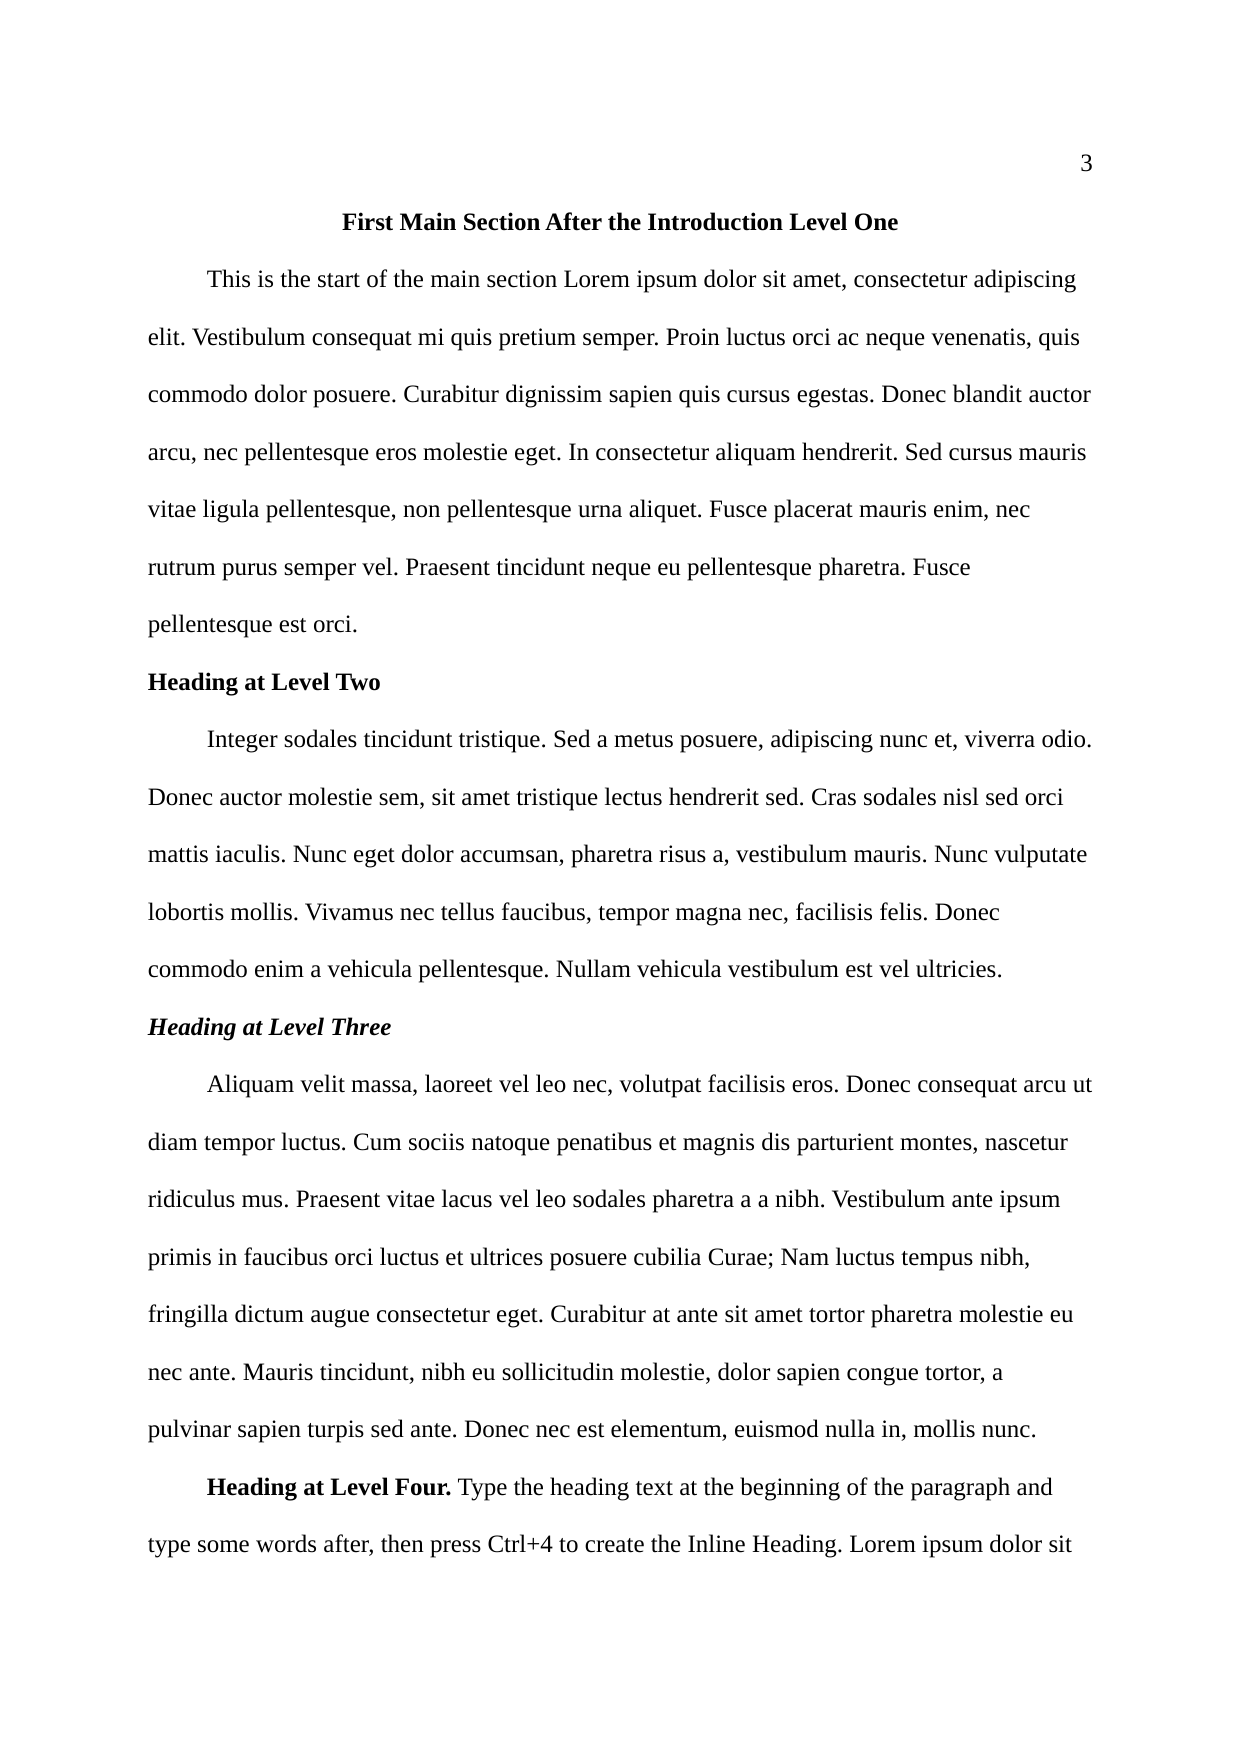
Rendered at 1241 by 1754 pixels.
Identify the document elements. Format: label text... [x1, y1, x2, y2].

text This is the start of the main section Lorem ipsum dolor sit amet, consectetur adipiscing elit. Vestibulum consequat mi quis pretium semper. Proin luctus orci ac neque venenatis, quis commodo dolor posuere. Curabitur dignissim sapien quis cursus egestas. Donec blandit auctor arcu, nec pellentesque eros molestie eget. In consectetur aliquam hendrerit. Sed cursus mauris vitae ligula pellentesque, non pellentesque urna aliquet. Fusce placerat mauris enim, nec rutrum purus semper vel. Praesent tincidunt neque eu pellentesque pharetra. Fusce pellentesque est orci. [148, 264, 1093, 638]
subtitle First Main Section After the Introduction Level One [148, 207, 1093, 235]
subtitle Heading at Level Four. [207, 1472, 452, 1500]
subtitle Heading at Level Three [148, 1012, 1093, 1040]
text Aliquam velit massa, laoreet vel leo nec, volutpat facilisis eros. Donec consequat arcu ut diam tempor luctus. Cum sociis natoque penatibus et magnis dis parturient montes, nascetur ridiculus mus. Praesent vitae lacus vel leo sodales pharetra a a nibh. Vestibulum ante ipsum primis in faucibus orci luctus et ultrices posuere cubilia Curae; Nam luctus tempus nibh, fringilla dictum augue consectetur eget. Curabitur at ante sit amet tortor pharetra molestie eu nec ante. Mauris tincidunt, nibh eu sollicitudin molestie, dolor sapien congue tortor, a pulvinar sapien turpis sed ante. Donec nec est elementum, euismod nulla in, mollis nunc. [148, 1069, 1093, 1443]
text Type the heading text at the beginning of the paragraph and type some words after, then press Ctrl+4 to create the Inline Heading. Lorem ipsum dolor sit [148, 1472, 1093, 1558]
subtitle Heading at Level Two [148, 667, 1093, 695]
text Integer sodales tincidunt tristique. Sed a metus posuere, adipiscing nunc et, viverra odio. Donec auctor molestie sem, sit amet tristique lectus hendrerit sed. Cras sodales nisl sed orci mattis iaculis. Nunc eget dolor accumsan, pharetra risus a, vestibulum mauris. Nunc vulputate lobortis mollis. Vivamus nec tellus faucibus, tempor magna nec, facilisis felis. Donec commodo enim a vehicula pellentesque. Nullam vehicula vestibulum est vel ultricies. [148, 724, 1093, 983]
